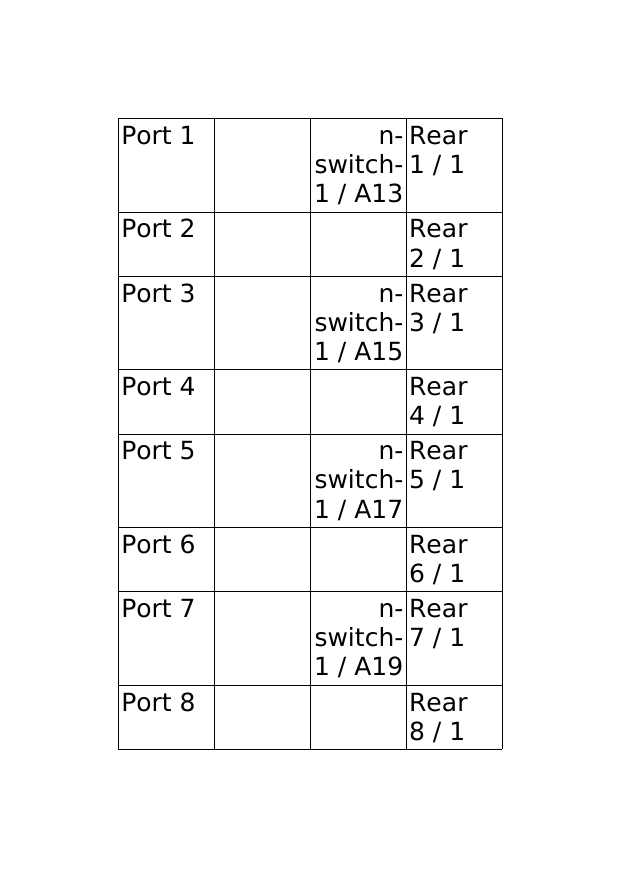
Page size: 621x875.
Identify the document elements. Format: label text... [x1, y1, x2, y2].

table_cell Port 8 [119, 686, 214, 749]
table_cell n-switch-1 / A17 [311, 435, 406, 527]
table_cell [311, 213, 406, 276]
table_cell Rear 7 / 1 [407, 592, 502, 685]
table_cell Port 2 [119, 213, 214, 276]
table_cell [311, 528, 406, 591]
table_cell Port 6 [119, 528, 214, 591]
table_cell Rear 4 / 1 [407, 370, 502, 433]
table_cell [215, 686, 310, 749]
table_cell Rear 5 / 1 [407, 435, 502, 527]
table_cell Rear 3 / 1 [407, 277, 502, 369]
table_cell [215, 592, 310, 685]
table_cell n-switch-1 / A19 [311, 592, 406, 685]
table_cell Rear 6 / 1 [407, 528, 502, 591]
table_cell Port 5 [119, 435, 214, 527]
table_cell [215, 435, 310, 527]
table_cell Port 3 [119, 277, 214, 369]
table_cell Port 7 [119, 592, 214, 685]
table_cell [215, 528, 310, 591]
table_cell [311, 686, 406, 749]
table_cell Port 4 [119, 370, 214, 433]
table_cell Port 1 [119, 119, 214, 212]
table_cell Rear 8 / 1 [407, 686, 502, 749]
table_cell [215, 213, 310, 276]
table_cell [215, 277, 310, 369]
table_cell Rear 1 / 1 [407, 119, 502, 212]
table_cell [215, 370, 310, 433]
table_cell Rear 2 / 1 [407, 213, 502, 276]
table_cell n-switch-1 / A15 [311, 277, 406, 369]
table_cell [311, 370, 406, 433]
table_cell n-switch-1 / A13 [311, 119, 406, 212]
table_cell [215, 119, 310, 212]
